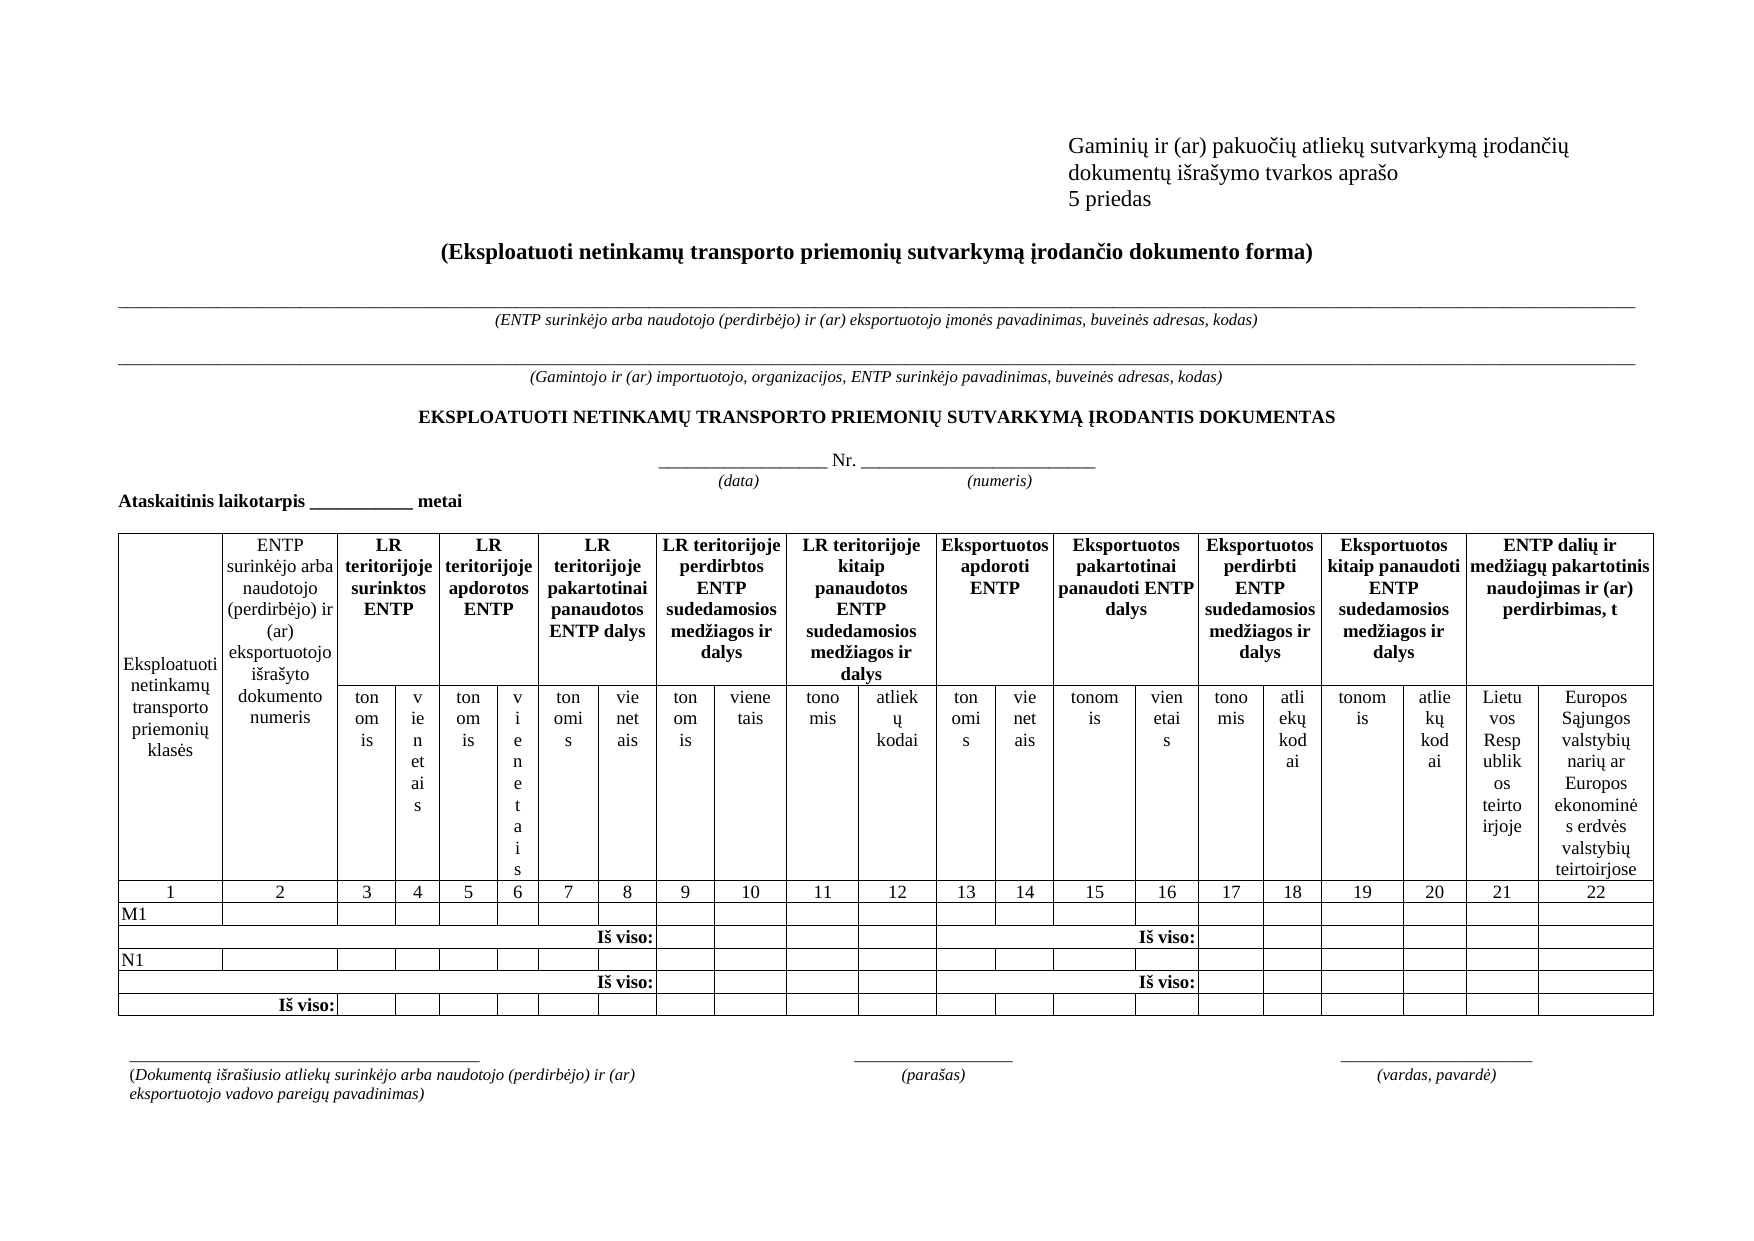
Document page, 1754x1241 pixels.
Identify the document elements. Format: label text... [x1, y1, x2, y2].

text Gaminių ir (ar) pakuočių atliekų sutvarkymą įrodančių dokumentų išrašymo tvarkos aprašo [1068, 132, 1636, 185]
table_cell [1264, 949, 1321, 970]
table_cell [1264, 971, 1321, 993]
table_cell N1 [119, 949, 222, 970]
table_cell [1404, 994, 1466, 1015]
table_cell [1136, 903, 1198, 925]
table_cell [440, 949, 497, 970]
table_cell Iš viso: [937, 926, 1198, 947]
table_cell [787, 903, 858, 925]
table_cell [859, 949, 936, 970]
table_cell [1539, 926, 1653, 947]
table_cell [859, 903, 936, 925]
table_header Eksploatuoti netinkamų transporto priemonių klasės [119, 534, 222, 880]
table_header LR teritorijoje surinktos ENTP [338, 534, 439, 684]
table_cell M1 [119, 903, 222, 925]
table_cell [859, 926, 936, 947]
table_cell [715, 994, 786, 1015]
table_cell [787, 949, 858, 970]
table_cell [223, 949, 337, 970]
table_cell 6 [498, 881, 538, 902]
table_cell 19 [1322, 881, 1403, 902]
table_cell [539, 994, 598, 1015]
table_cell [1467, 994, 1538, 1015]
table_cell Europos Sąjungos valstybių narių ar Europos ekonominės erdvės valstybių teirtoirjose [1539, 686, 1653, 880]
table_cell [338, 994, 395, 1015]
table_cell tonomis [937, 686, 995, 880]
table_cell [1539, 949, 1653, 970]
table_cell [1539, 903, 1653, 925]
table_cell [223, 903, 337, 925]
table_cell [1467, 926, 1538, 947]
table_cell [396, 903, 439, 925]
table_cell [1264, 994, 1321, 1015]
text _ [118, 348, 1636, 367]
table_cell 21 [1467, 881, 1538, 902]
table_cell [657, 971, 714, 993]
table_cell 8 [599, 881, 656, 902]
table_cell [996, 949, 1053, 970]
table_header Eksportuotos kitaip panaudoti ENTP sudedamosios medžiagos ir dalys [1322, 534, 1466, 684]
table_cell 7 [539, 881, 598, 902]
table_cell [657, 903, 714, 925]
table_header ___________________ (parašas) [789, 1045, 1079, 1103]
table_cell [1199, 926, 1263, 947]
table_header Eksportuotos pakartotinai panaudoti ENTP dalys [1054, 534, 1198, 684]
table_cell tonomis [440, 686, 497, 880]
table_cell 10 [715, 881, 786, 902]
table_header LR teritorijoje pakartotinai panaudotos ENTP dalys [539, 534, 656, 684]
table_cell [338, 903, 395, 925]
table_cell [1322, 903, 1403, 925]
table_header Eksportuotos apdoroti ENTP [937, 534, 1053, 684]
table_cell 5 [440, 881, 497, 902]
table_cell [1322, 926, 1403, 947]
table_header LR teritorijoje apdorotos ENTP [440, 534, 538, 684]
table_cell [1404, 926, 1466, 947]
table_cell 12 [859, 881, 936, 902]
table_cell 4 [396, 881, 439, 902]
table_cell [1467, 949, 1538, 970]
table_cell 22 [1539, 881, 1653, 902]
table_cell [599, 903, 656, 925]
table_header LR teritorijoje kitaip panaudotos ENTP sudedamosios medžiagos ir dalys [787, 534, 936, 684]
table_cell [498, 949, 538, 970]
text 5 priedas [1068, 185, 1636, 212]
table_cell [1322, 971, 1403, 993]
table_cell [599, 994, 656, 1015]
table_cell [498, 994, 538, 1015]
table_cell Lietuvos Respublikos teirtoirjoje [1467, 686, 1538, 880]
table_cell 16 [1136, 881, 1198, 902]
table_cell [657, 949, 714, 970]
table_cell vienetais [498, 686, 538, 880]
table_cell [715, 926, 786, 947]
text __________________ Nr. _________________________ [118, 449, 1636, 470]
table_cell 20 [1404, 881, 1466, 902]
table_cell [1199, 949, 1263, 970]
table_cell [787, 971, 858, 993]
table_cell 15 [1054, 881, 1135, 902]
table_cell [1136, 994, 1198, 1015]
table_header ENTP dalių ir medžiagų pakartotinis naudojimas ir (ar) perdirbimas, t [1467, 534, 1653, 684]
table_cell Iš viso: [119, 994, 337, 1015]
table_header [1079, 1045, 1221, 1103]
table_cell [787, 926, 858, 947]
table_header __________________________________________ (Dokumentą išrašiusio atliekų surinkėjo arba naudotojo (perdirbėjo) ir (ar) eksportuotojo vadovo pareigų pavadinimas) [118, 1045, 687, 1103]
table_cell [1322, 994, 1403, 1015]
text (data) (numeris) [118, 470, 1636, 489]
table_cell [787, 994, 858, 1015]
table_cell [1199, 971, 1263, 993]
table_cell [498, 903, 538, 925]
table_cell [937, 903, 995, 925]
table_header LR teritorijoje perdirbtos ENTP sudedamosios medžiagos ir dalys [657, 534, 786, 684]
table_cell vienetais [715, 686, 786, 880]
table_cell [996, 994, 1053, 1015]
table_cell [657, 994, 714, 1015]
table_cell [1404, 971, 1466, 993]
table_cell 17 [1199, 881, 1263, 902]
table_cell [440, 903, 497, 925]
table_cell vienetais [599, 686, 656, 880]
table_cell [539, 903, 598, 925]
table_cell Iš viso: [119, 926, 656, 947]
table_cell [1404, 949, 1466, 970]
table_cell [396, 949, 439, 970]
table_cell tonomis [1054, 686, 1135, 880]
table_cell 9 [657, 881, 714, 902]
table_header _______________________ (vardas, pavardė) [1221, 1045, 1654, 1103]
table_cell [937, 994, 995, 1015]
table_header ENTP surinkėjo arba naudotojo (perdirbėjo) ir (ar) eksportuotojo išrašyto dokumento numeris [223, 534, 337, 880]
table_cell Iš viso: [937, 971, 1198, 993]
table_cell [1054, 949, 1135, 970]
table_cell atliekų kodai [1264, 686, 1321, 880]
text (Gamintojo ir (ar) importuotojo, organizacijos, ENTP surinkėjo pavadinimas, buveinės adresas, kodas) [118, 367, 1636, 386]
table_cell [715, 949, 786, 970]
table_cell atliekų kodai [1404, 686, 1466, 880]
table_cell 1 [119, 881, 222, 902]
table_cell [1467, 971, 1538, 993]
table_cell [1264, 926, 1321, 947]
table_cell [440, 994, 497, 1015]
table_cell [539, 949, 598, 970]
table_cell tonomis [1322, 686, 1403, 880]
table_cell [1404, 903, 1466, 925]
table_cell [1539, 994, 1653, 1015]
table_cell tonomis [539, 686, 598, 880]
table_cell [937, 949, 995, 970]
table_cell 14 [996, 881, 1053, 902]
table_cell [715, 903, 786, 925]
table_cell [1467, 903, 1538, 925]
table_header Eksportuotos perdirbti ENTP sudedamosios medžiagos ir dalys [1199, 534, 1321, 684]
table_cell 13 [937, 881, 995, 902]
text EKSPLOATUOTI NETINKAMŲ TRANSPORTO PRIEMONIŲ SUTVARKYMĄ ĮRODANTIS DOKUMENTAS [118, 406, 1636, 427]
table_cell 3 [338, 881, 395, 902]
table_cell [859, 971, 936, 993]
table_cell 2 [223, 881, 337, 902]
table_cell 18 [1264, 881, 1321, 902]
table_cell [1199, 994, 1263, 1015]
text _ [118, 291, 1636, 310]
table_cell [1054, 994, 1135, 1015]
table_cell [1264, 903, 1321, 925]
table_cell 11 [787, 881, 858, 902]
table_cell [1539, 971, 1653, 993]
text (Eksploatuoti netinkamų transporto priemonių sutvarkymą įrodančio dokumento forma) [118, 238, 1636, 264]
table_cell tonomis [657, 686, 714, 880]
table_cell [1322, 949, 1403, 970]
table_cell [1054, 903, 1135, 925]
table_cell [599, 949, 656, 970]
table_cell vienetais [396, 686, 439, 880]
table_header [687, 1045, 789, 1103]
table_cell tonomis [338, 686, 395, 880]
table_cell atliekų kodai [859, 686, 936, 880]
table_cell [715, 971, 786, 993]
table_cell tonomis [1199, 686, 1263, 880]
table_cell Iš viso: [119, 971, 656, 993]
table_cell tonomis [787, 686, 858, 880]
table_cell [338, 949, 395, 970]
table_cell [396, 994, 439, 1015]
table_cell [1199, 903, 1263, 925]
table_cell [657, 926, 714, 947]
table_cell [859, 994, 936, 1015]
table_cell vienetais [996, 686, 1053, 880]
table_cell [996, 903, 1053, 925]
text (ENTP surinkėjo arba naudotojo (perdirbėjo) ir (ar) eksportuotojo įmonės pavadinimas, buveinės adresas, kodas) [118, 310, 1636, 329]
table_cell vienetais [1136, 686, 1198, 880]
table_cell [1136, 949, 1198, 970]
text Ataskaitinis laikotarpis ___________ metai [118, 489, 1636, 511]
